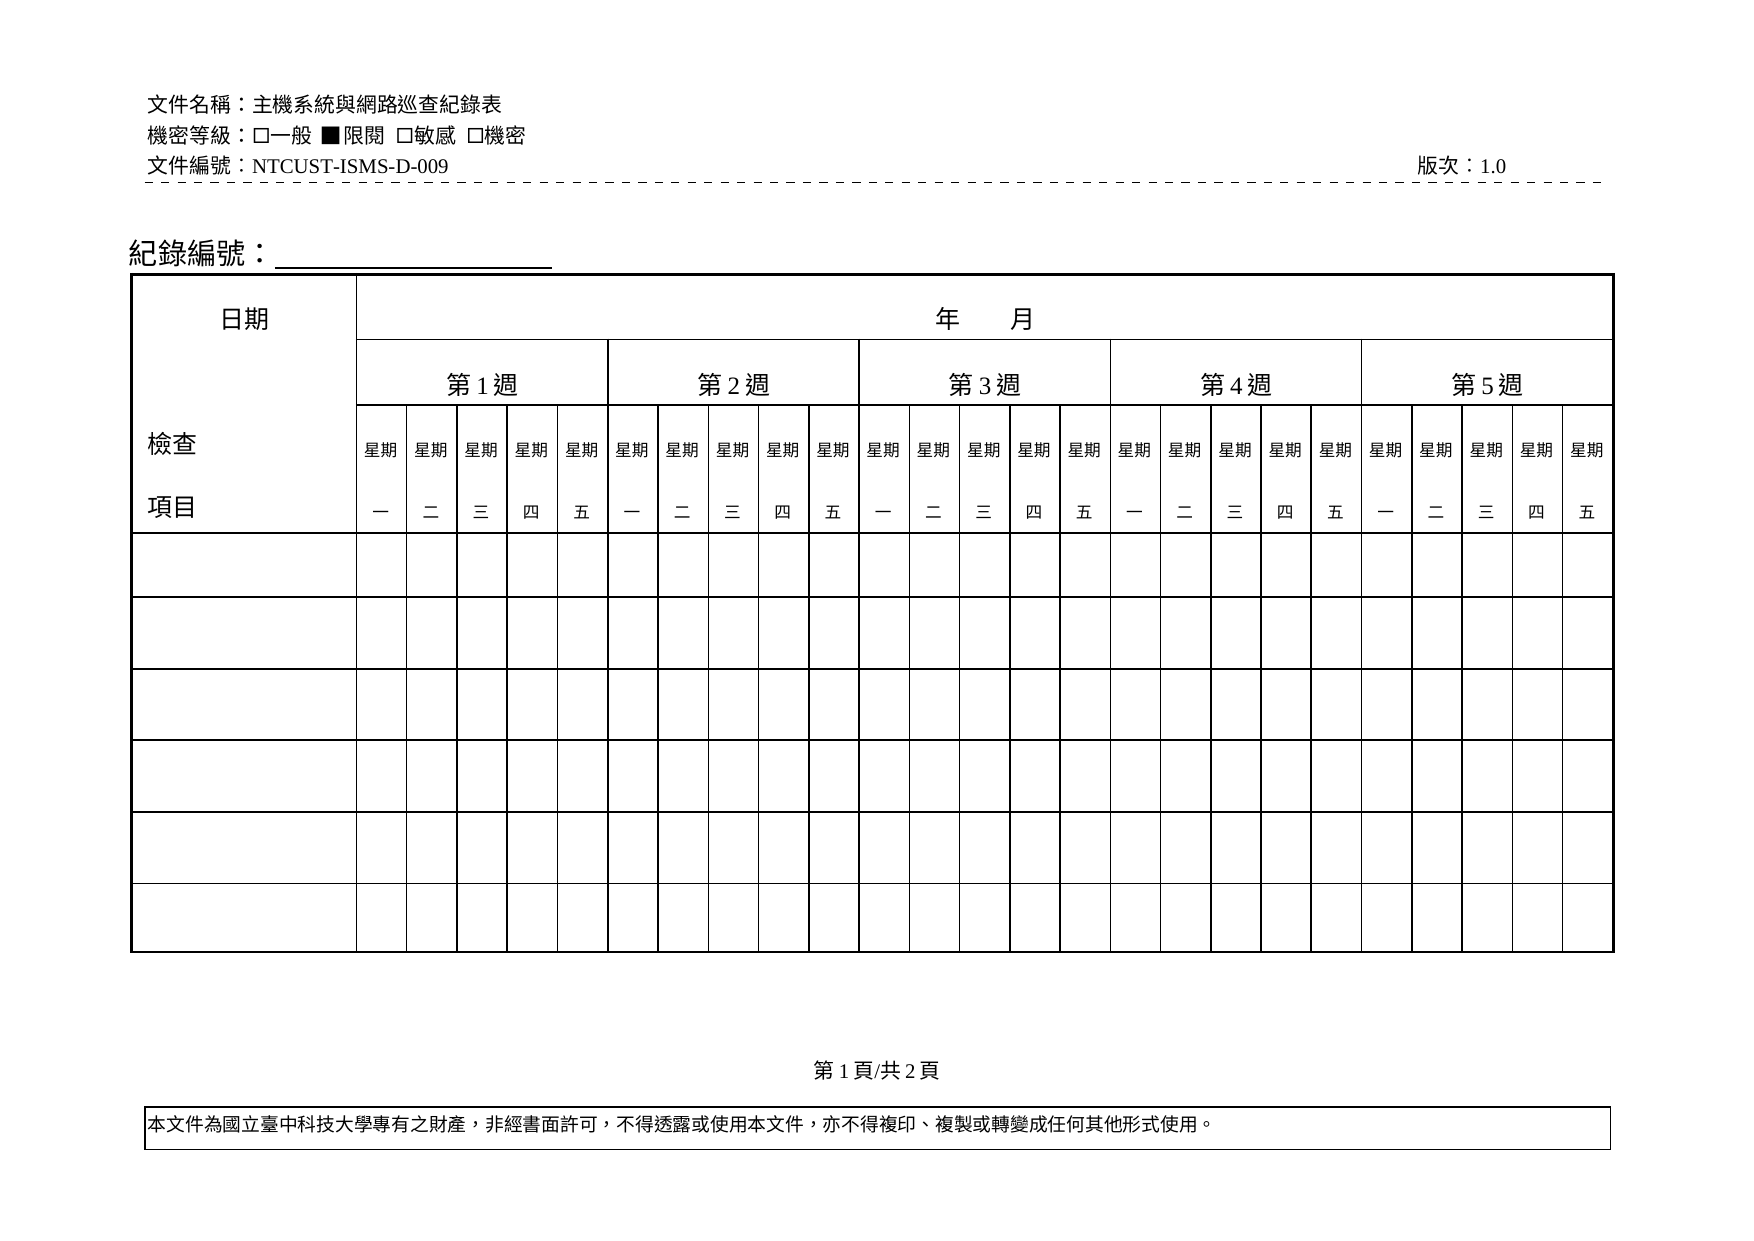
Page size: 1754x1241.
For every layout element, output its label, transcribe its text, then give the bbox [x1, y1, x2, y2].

table_cell [810, 670, 858, 739]
table_cell [659, 534, 708, 596]
table_cell [1262, 741, 1310, 811]
table_cell [407, 741, 456, 811]
table_cell 星期 四 [1513, 406, 1562, 532]
table_cell 星期 一 [1362, 406, 1411, 532]
table_cell [1212, 813, 1260, 882]
table_cell [458, 598, 506, 668]
table_cell [407, 670, 456, 739]
table_cell [910, 741, 959, 811]
table_header 日期 檢查 項目 [133, 276, 356, 532]
table_cell [910, 598, 959, 668]
table_cell [357, 813, 406, 882]
table_cell [1463, 884, 1512, 951]
table_cell 星期 三 [1212, 406, 1260, 532]
table_cell [1513, 534, 1562, 596]
table_cell [659, 884, 708, 951]
table_cell [1513, 741, 1562, 811]
table_cell [609, 884, 657, 951]
table_cell [960, 884, 1009, 951]
table_cell [910, 884, 959, 951]
table_cell [709, 670, 758, 739]
table_cell [1161, 741, 1210, 811]
table_cell [659, 813, 708, 882]
table_cell [1011, 534, 1059, 596]
table_cell [407, 813, 456, 882]
table_cell [133, 884, 356, 951]
table_cell [709, 813, 758, 882]
table_cell [1262, 670, 1310, 739]
table_cell [458, 813, 506, 882]
table_cell [1463, 598, 1512, 668]
table_cell [1061, 598, 1110, 668]
table_cell [1061, 534, 1110, 596]
table_cell [1111, 741, 1160, 811]
table_cell [558, 813, 607, 882]
table_cell 星期 一 [860, 406, 909, 532]
table_cell 星期 五 [810, 406, 858, 532]
table_cell [960, 741, 1009, 811]
table_cell [407, 534, 456, 596]
table_cell [558, 534, 607, 596]
table_cell [1161, 534, 1210, 596]
table_cell [759, 884, 808, 951]
table_cell [1161, 598, 1210, 668]
table_cell [1312, 598, 1361, 668]
table_cell 第2週 [609, 340, 858, 404]
table_cell 第3週 [860, 340, 1110, 404]
table_cell [860, 598, 909, 668]
table_cell [1161, 884, 1210, 951]
table_cell 星期 三 [960, 406, 1009, 532]
table_cell [910, 534, 959, 596]
table_cell [133, 598, 356, 668]
table_cell [1413, 598, 1461, 668]
table_cell [810, 534, 858, 596]
table_cell [659, 741, 708, 811]
table_cell [659, 598, 708, 668]
table_cell 星期 四 [508, 406, 557, 532]
table_cell [609, 741, 657, 811]
table_cell [1362, 813, 1411, 882]
table_cell 星期 五 [1312, 406, 1361, 532]
table_cell [1413, 670, 1461, 739]
table_cell [1563, 813, 1612, 882]
table_cell [1312, 741, 1361, 811]
table_cell [1312, 884, 1361, 951]
table_cell [860, 741, 909, 811]
table_cell [810, 884, 858, 951]
table_cell 星期 一 [1111, 406, 1160, 532]
table_cell [759, 534, 808, 596]
table_cell [1563, 670, 1612, 739]
table_cell [1011, 741, 1059, 811]
table_cell [357, 670, 406, 739]
table_cell [759, 670, 808, 739]
table_cell [1513, 670, 1562, 739]
table_cell 星期 三 [458, 406, 506, 532]
table_cell [508, 534, 557, 596]
table_cell [1111, 884, 1160, 951]
table_cell [1111, 534, 1160, 596]
table_cell [508, 598, 557, 668]
text 紀錄編號： [73, 210, 1606, 273]
table_cell [1513, 598, 1562, 668]
table_cell [1111, 813, 1160, 882]
table_cell [1212, 884, 1260, 951]
table_cell [1513, 813, 1562, 882]
table_cell [960, 813, 1009, 882]
table_cell [1563, 598, 1612, 668]
table_cell [508, 741, 557, 811]
table_cell [1061, 670, 1110, 739]
table_cell [960, 598, 1009, 668]
table_cell [558, 598, 607, 668]
table_cell [910, 813, 959, 882]
table_cell [1413, 813, 1461, 882]
table_cell [609, 598, 657, 668]
table_cell [1312, 534, 1361, 596]
table_cell [1061, 884, 1110, 951]
table_cell [458, 670, 506, 739]
table_cell [709, 534, 758, 596]
table_cell [357, 741, 406, 811]
table_cell [133, 534, 356, 596]
table_cell [407, 598, 456, 668]
table_cell [558, 884, 607, 951]
table_cell [1312, 670, 1361, 739]
table_cell [1011, 813, 1059, 882]
table_cell [357, 534, 406, 596]
table_cell [609, 813, 657, 882]
table_cell [709, 598, 758, 668]
table_cell [759, 598, 808, 668]
table_cell [860, 884, 909, 951]
table_cell [357, 884, 406, 951]
table_cell [1563, 884, 1612, 951]
table_cell [1362, 670, 1411, 739]
table_cell [458, 534, 506, 596]
table_cell [1362, 741, 1411, 811]
table_cell [1262, 813, 1310, 882]
table_cell [508, 670, 557, 739]
table_cell [1161, 670, 1210, 739]
table_cell 星期 三 [709, 406, 758, 532]
table_cell [1262, 884, 1310, 951]
table_cell 星期 五 [558, 406, 607, 532]
table_cell [458, 884, 506, 951]
table_cell [1362, 598, 1411, 668]
table_cell [860, 813, 909, 882]
table_cell [1212, 534, 1260, 596]
table_cell [1362, 884, 1411, 951]
table_cell [458, 741, 506, 811]
table_cell [1513, 884, 1562, 951]
table_header 年 月 [357, 276, 1612, 338]
table_cell [759, 741, 808, 811]
table_cell [1111, 598, 1160, 668]
table_cell [1212, 741, 1260, 811]
table_cell [1413, 741, 1461, 811]
table_cell [133, 670, 356, 739]
table_cell [1161, 813, 1210, 882]
table_cell [1111, 670, 1160, 739]
table_cell [1463, 670, 1512, 739]
table_cell 星期 二 [1413, 406, 1461, 532]
table_cell [960, 534, 1009, 596]
table_cell [1262, 534, 1310, 596]
table_cell [609, 534, 657, 596]
table_cell 星期 一 [609, 406, 657, 532]
table_cell 星期 四 [1011, 406, 1059, 532]
table_cell 星期 四 [1262, 406, 1310, 532]
table_cell 星期 二 [407, 406, 456, 532]
table_cell [1061, 741, 1110, 811]
table_cell 星期 五 [1563, 406, 1612, 532]
table_cell [1362, 534, 1411, 596]
table_cell [759, 813, 808, 882]
table_cell [810, 741, 858, 811]
table_cell 第4週 [1111, 340, 1361, 404]
table_cell [1011, 670, 1059, 739]
table_cell [1212, 598, 1260, 668]
table_cell 第1週 [357, 340, 607, 404]
table_cell [357, 598, 406, 668]
table_cell [1563, 741, 1612, 811]
table_cell [1312, 813, 1361, 882]
table_cell [709, 741, 758, 811]
table_cell [1011, 884, 1059, 951]
table_cell [910, 670, 959, 739]
table_cell [810, 598, 858, 668]
table_cell [508, 884, 557, 951]
table_cell 星期 二 [659, 406, 708, 532]
table_cell [1413, 534, 1461, 596]
table_cell [810, 813, 858, 882]
table_cell [1011, 598, 1059, 668]
table_cell [609, 670, 657, 739]
table_cell 星期 一 [357, 406, 406, 532]
table_cell [709, 884, 758, 951]
table_cell [1212, 670, 1260, 739]
table_cell [133, 741, 356, 811]
table_cell [508, 813, 557, 882]
table_cell [1463, 534, 1512, 596]
table_cell [133, 813, 356, 882]
table_cell [659, 670, 708, 739]
table_cell [1413, 884, 1461, 951]
table_cell 星期 五 [1061, 406, 1110, 532]
table_cell 星期 二 [910, 406, 959, 532]
table_cell [860, 534, 909, 596]
table_cell [1463, 741, 1512, 811]
table_cell [960, 670, 1009, 739]
table_cell 星期 四 [759, 406, 808, 532]
table_cell 星期 三 [1463, 406, 1512, 532]
table_cell [407, 884, 456, 951]
table_cell [558, 741, 607, 811]
table_cell 星期 二 [1161, 406, 1210, 532]
table_cell [1061, 813, 1110, 882]
table_cell 第5週 [1362, 340, 1612, 404]
table_cell [558, 670, 607, 739]
table_cell [1262, 598, 1310, 668]
table_cell [1563, 534, 1612, 596]
table_cell [860, 670, 909, 739]
table_cell [1463, 813, 1512, 882]
